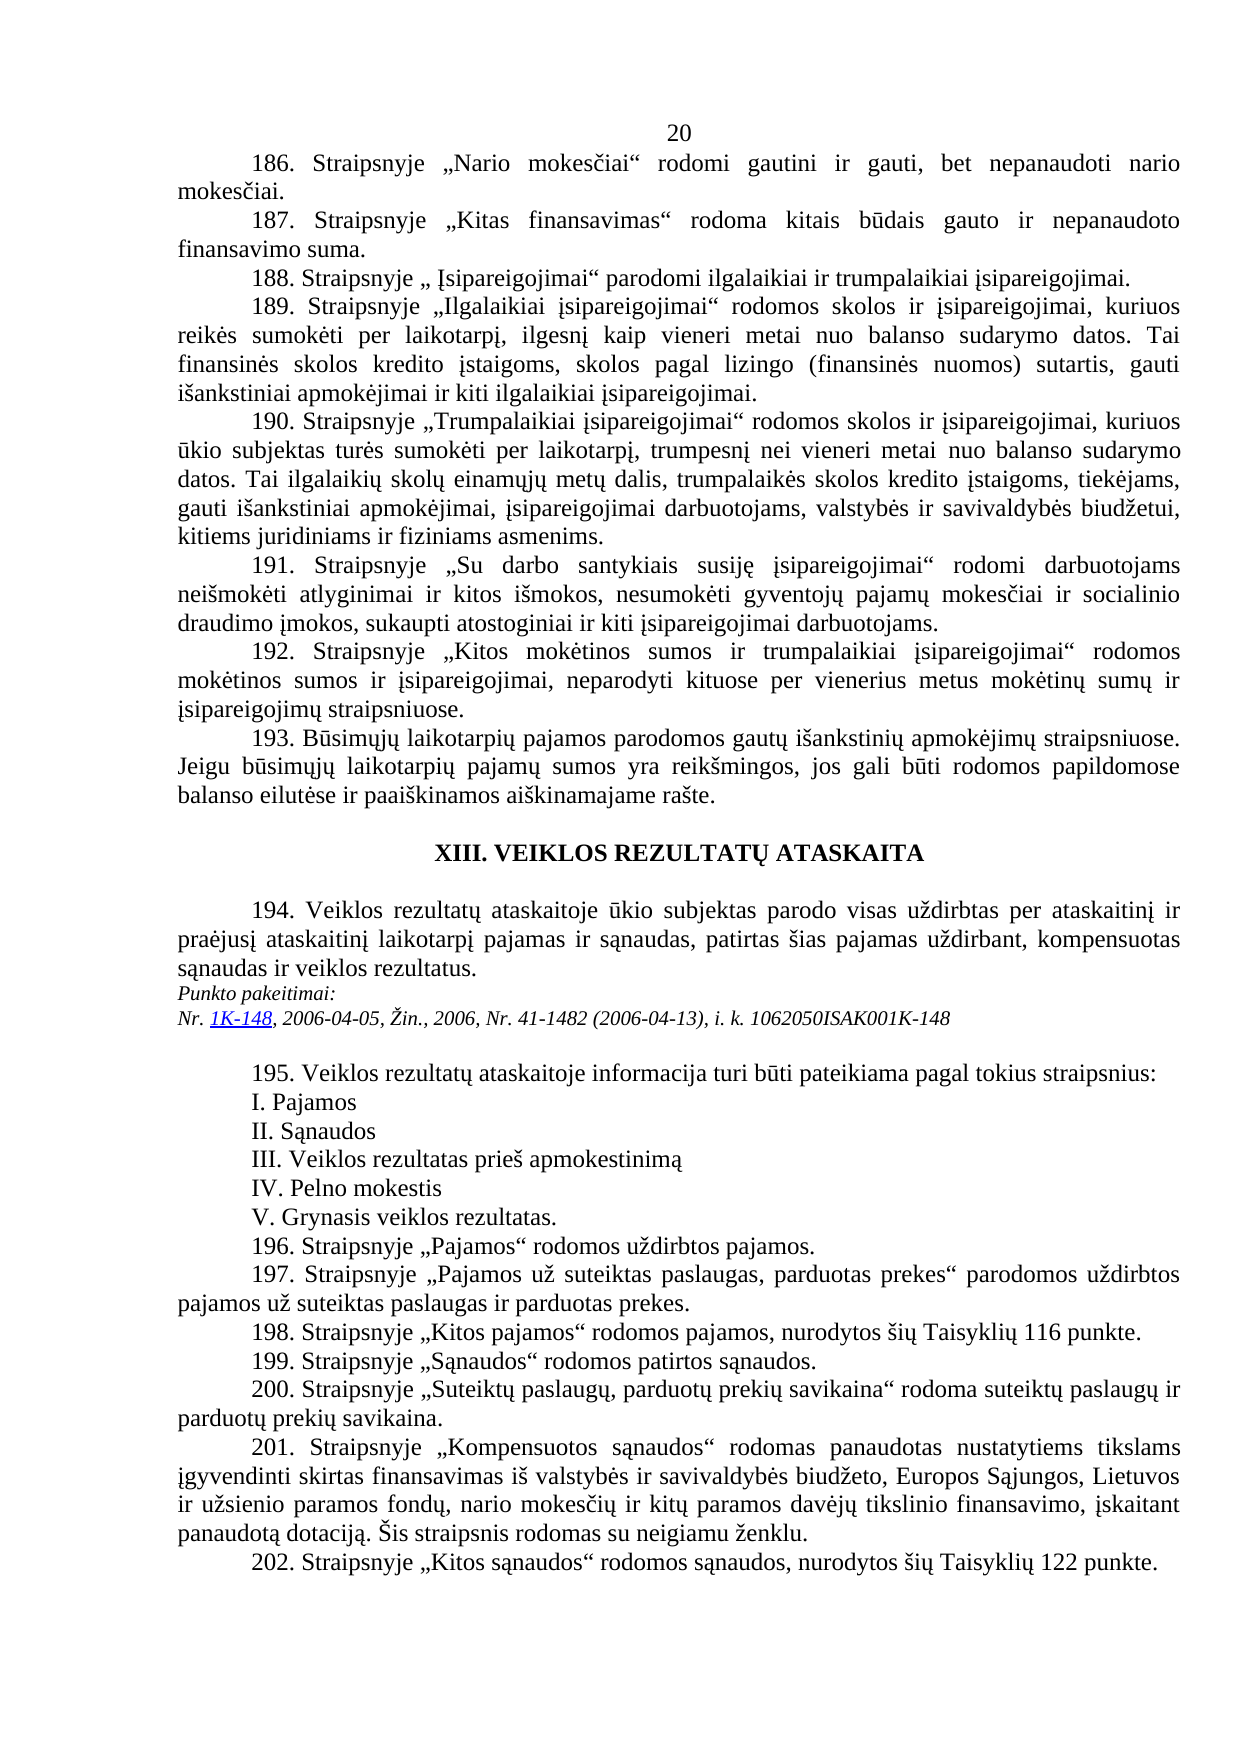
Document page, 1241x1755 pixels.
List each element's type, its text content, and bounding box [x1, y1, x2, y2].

text 196. Straipsnyje „Pajamos“ rodomos uždirbtos pajamos. [177, 1231, 1181, 1259]
text 194. Veiklos rezultatų ataskaitoje ūkio subjektas parodo visas uždirbtas per ataskaitinį ir praėjusį ataskaitinį laikotarpį pajamas ir sąnaudas, patirtas šias pajamas uždirbant, kompensuotas sąnaudas ir veiklos rezultatus. [177, 895, 1181, 981]
text I. Pajamos [177, 1087, 1181, 1116]
text Punkto pakeitimai: [177, 981, 1181, 1005]
text 189. Straipsnyje „Ilgalaikiai įsipareigojimai“ rodomos skolos ir įsipareigojimai, kuriuos reikės sumokėti per laikotarpį, ilgesnį kaip vieneri metai nuo balanso sudarymo datos. Tai finansinės skolos kredito įstaigoms, skolos pagal lizingo (finansinės nuomos) sutartis, gauti išankstiniai apmokėjimai ir kiti ilgalaikiai įsipareigojimai. [177, 291, 1181, 406]
text 202. Straipsnyje „Kitos sąnaudos“ rodomos sąnaudos, nurodytos šių Taisyklių 122 punkte. [177, 1547, 1181, 1576]
text 193. Būsimųjų laikotarpių pajamos parodomos gautų išankstinių apmokėjimų straipsniuose. Jeigu būsimųjų laikotarpių pajamų sumos yra reikšmingos, jos gali būti rodomos papildomose balanso eilutėse ir paaiškinamos aiškinamajame rašte. [177, 723, 1181, 809]
text 195. Veiklos rezultatų ataskaitoje informacija turi būti pateikiama pagal tokius straipsnius: [177, 1058, 1181, 1087]
text 201. Straipsnyje „Kompensuotos sąnaudos“ rodomas panaudotas nustatytiems tikslams įgyvendinti skirtas finansavimas iš valstybės ir savivaldybės biudžeto, Europos Sąjungos, Lietuvos ir užsienio paramos fondų, nario mokesčių ir kitų paramos davėjų tikslinio finansavimo, įskaitant panaudotą dotaciją. Šis straipsnis rodomas su neigiamu ženklu. [177, 1432, 1181, 1547]
text 199. Straipsnyje „Sąnaudos“ rodomos patirtos sąnaudos. [177, 1346, 1181, 1374]
text 191. Straipsnyje „Su darbo santykiais susiję įsipareigojimai“ rodomi darbuotojams neišmokėti atlyginimai ir kitos išmokos, nesumokėti gyventojų pajamų mokesčiai ir socialinio draudimo įmokos, sukaupti atostoginiai ir kiti įsipareigojimai darbuotojams. [177, 550, 1181, 636]
text 187. Straipsnyje „Kitas finansavimas“ rodoma kitais būdais gauto ir nepanaudoto finansavimo suma. [177, 205, 1181, 263]
text XIII. VEIKLOS REZULTATŲ ATASKAITA [177, 838, 1181, 866]
text IV. Pelno mokestis [177, 1173, 1181, 1202]
text V. Grynasis veiklos rezultatas. [177, 1202, 1181, 1231]
text 186. Straipsnyje „Nario mokesčiai“ rodomi gautini ir gauti, bet nepanaudoti nario mokesčiai. [177, 148, 1181, 205]
text II. Sąnaudos [177, 1116, 1181, 1144]
text III. Veiklos rezultatas prieš apmokestinimą [177, 1144, 1181, 1173]
text 192. Straipsnyje „Kitos mokėtinos sumos ir trumpalaikiai įsipareigojimai“ rodomos mokėtinos sumos ir įsipareigojimai, neparodyti kituose per vienerius metus mokėtinų sumų ir įsipareigojimų straipsniuose. [177, 636, 1181, 723]
text 198. Straipsnyje „Kitos pajamos“ rodomos pajamos, nurodytos šių Taisyklių 116 punkte. [177, 1317, 1181, 1346]
text 200. Straipsnyje „Suteiktų paslaugų, parduotų prekių savikaina“ rodoma suteiktų paslaugų ir parduotų prekių savikaina. [177, 1374, 1181, 1432]
text 190. Straipsnyje „Trumpalaikiai įsipareigojimai“ rodomos skolos ir įsipareigojimai, kuriuos ūkio subjektas turės sumokėti per laikotarpį, trumpesnį nei vieneri metai nuo balanso sudarymo datos. Tai ilgalaikių skolų einamųjų metų dalis, trumpalaikės skolos kredito įstaigoms, tiekėjams, gauti išankstiniai apmokėjimai, įsipareigojimai darbuotojams, valstybės ir savivaldybės biudžetui, kitiems juridiniams ir fiziniams asmenims. [177, 406, 1181, 550]
text 197. Straipsnyje „Pajamos už suteiktas paslaugas, parduotas prekes“ parodomos uždirbtos pajamos už suteiktas paslaugas ir parduotas prekes. [177, 1259, 1181, 1317]
text 188. Straipsnyje „ Įsipareigojimai“ parodomi ilgalaikiai ir trumpalaikiai įsipareigojimai. [177, 263, 1181, 291]
text Nr. 1K-148, 2006-04-05, Žin., 2006, Nr. 41-1482 (2006-04-13), i. k. 1062050ISAK001K-148 [177, 1005, 1181, 1029]
